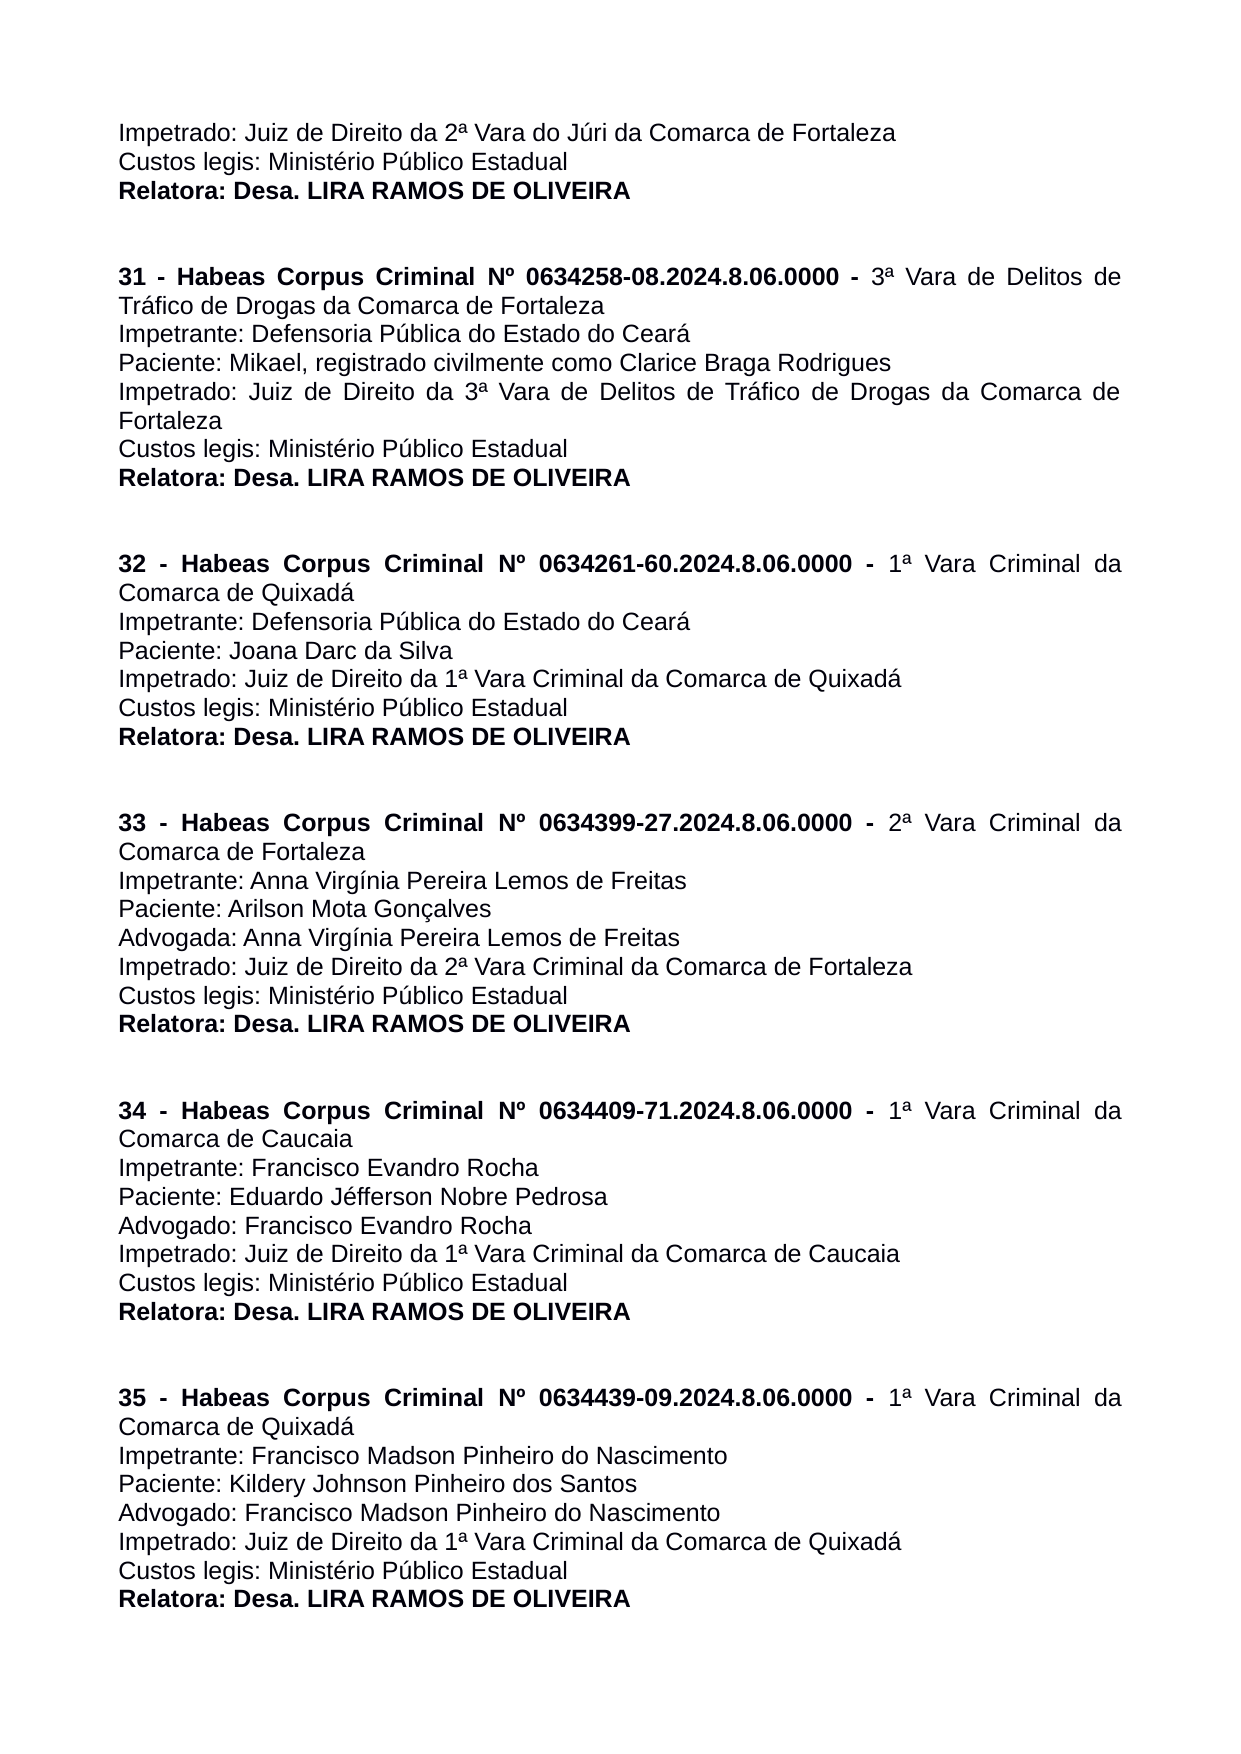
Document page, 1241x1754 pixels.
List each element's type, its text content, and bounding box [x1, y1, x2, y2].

text Impetrante: Defensoria Pública do Estado do Ceará [118, 319, 1122, 348]
text 32 - Habeas Corpus Criminal Nº 0634261-60.2024.8.06.0000 - 1ª Vara Criminal da Comarca de Quixadá [118, 549, 1122, 607]
text 31 - Habeas Corpus Criminal Nº 0634258-08.2024.8.06.0000 - 3ª Vara de Delitos de Tráfico de Drogas da Comarca de Fortaleza [118, 262, 1122, 319]
text Impetrante: Francisco Madson Pinheiro do Nascimento [118, 1441, 1122, 1469]
text Relatora: Desa. LIRA RAMOS DE OLIVEIRA [118, 463, 1122, 492]
text 35 - Habeas Corpus Criminal Nº 0634439-09.2024.8.06.0000 - 1ª Vara Criminal da Comarca de Quixadá [118, 1383, 1122, 1441]
text Paciente: Joana Darc da Silva [118, 636, 1122, 664]
text Custos legis: Ministério Público Estadual [118, 1268, 1122, 1297]
text Relatora: Desa. LIRA RAMOS DE OLIVEIRA [118, 1009, 1122, 1038]
text Impetrado: Juiz de Direito da 1ª Vara Criminal da Comarca de Quixadá [118, 664, 1122, 693]
text Custos legis: Ministério Público Estadual [118, 1556, 1122, 1584]
text Advogada: Anna Virgínia Pereira Lemos de Freitas [118, 923, 1122, 952]
text Impetrado: Juiz de Direito da 2ª Vara do Júri da Comarca de Fortaleza [118, 118, 1122, 147]
text Custos legis: Ministério Público Estadual [118, 693, 1122, 722]
text Paciente: Mikael, registrado civilmente como Clarice Braga Rodrigues [118, 348, 1122, 377]
text Advogado: Francisco Madson Pinheiro do Nascimento [118, 1498, 1122, 1527]
text 33 - Habeas Corpus Criminal Nº 0634399-27.2024.8.06.0000 - 2ª Vara Criminal da Comarca de Fortaleza [118, 808, 1122, 866]
text Advogado: Francisco Evandro Rocha [118, 1211, 1122, 1239]
text Impetrante: Defensoria Pública do Estado do Ceará [118, 607, 1122, 636]
text Paciente: Kildery Johnson Pinheiro dos Santos [118, 1469, 1122, 1498]
text Custos legis: Ministério Público Estadual [118, 981, 1122, 1009]
text Impetrado: Juiz de Direito da 1ª Vara Criminal da Comarca de Caucaia [118, 1239, 1122, 1268]
text Impetrado: Juiz de Direito da 1ª Vara Criminal da Comarca de Quixadá [118, 1527, 1122, 1556]
text 34 - Habeas Corpus Criminal Nº 0634409-71.2024.8.06.0000 - 1ª Vara Criminal da Comarca de Caucaia [118, 1096, 1122, 1153]
text Impetrado: Juiz de Direito da 2ª Vara Criminal da Comarca de Fortaleza [118, 952, 1122, 981]
text Paciente: Arilson Mota Gonçalves [118, 894, 1122, 923]
text Relatora: Desa. LIRA RAMOS DE OLIVEIRA [118, 1584, 1122, 1613]
text Impetrante: Anna Virgínia Pereira Lemos de Freitas [118, 866, 1122, 894]
text Relatora: Desa. LIRA RAMOS DE OLIVEIRA [118, 722, 1122, 751]
text Custos legis: Ministério Público Estadual [118, 147, 1122, 176]
text Custos legis: Ministério Público Estadual [118, 434, 1122, 463]
text Paciente: Eduardo Jéfferson Nobre Pedrosa [118, 1182, 1122, 1211]
text Relatora: Desa. LIRA RAMOS DE OLIVEIRA [118, 176, 1122, 204]
text Impetrado: Juiz de Direito da 3ª Vara de Delitos de Tráfico de Drogas da Comarca de Fortaleza [118, 377, 1122, 434]
text Relatora: Desa. LIRA RAMOS DE OLIVEIRA [118, 1297, 1122, 1326]
text Impetrante: Francisco Evandro Rocha [118, 1153, 1122, 1182]
